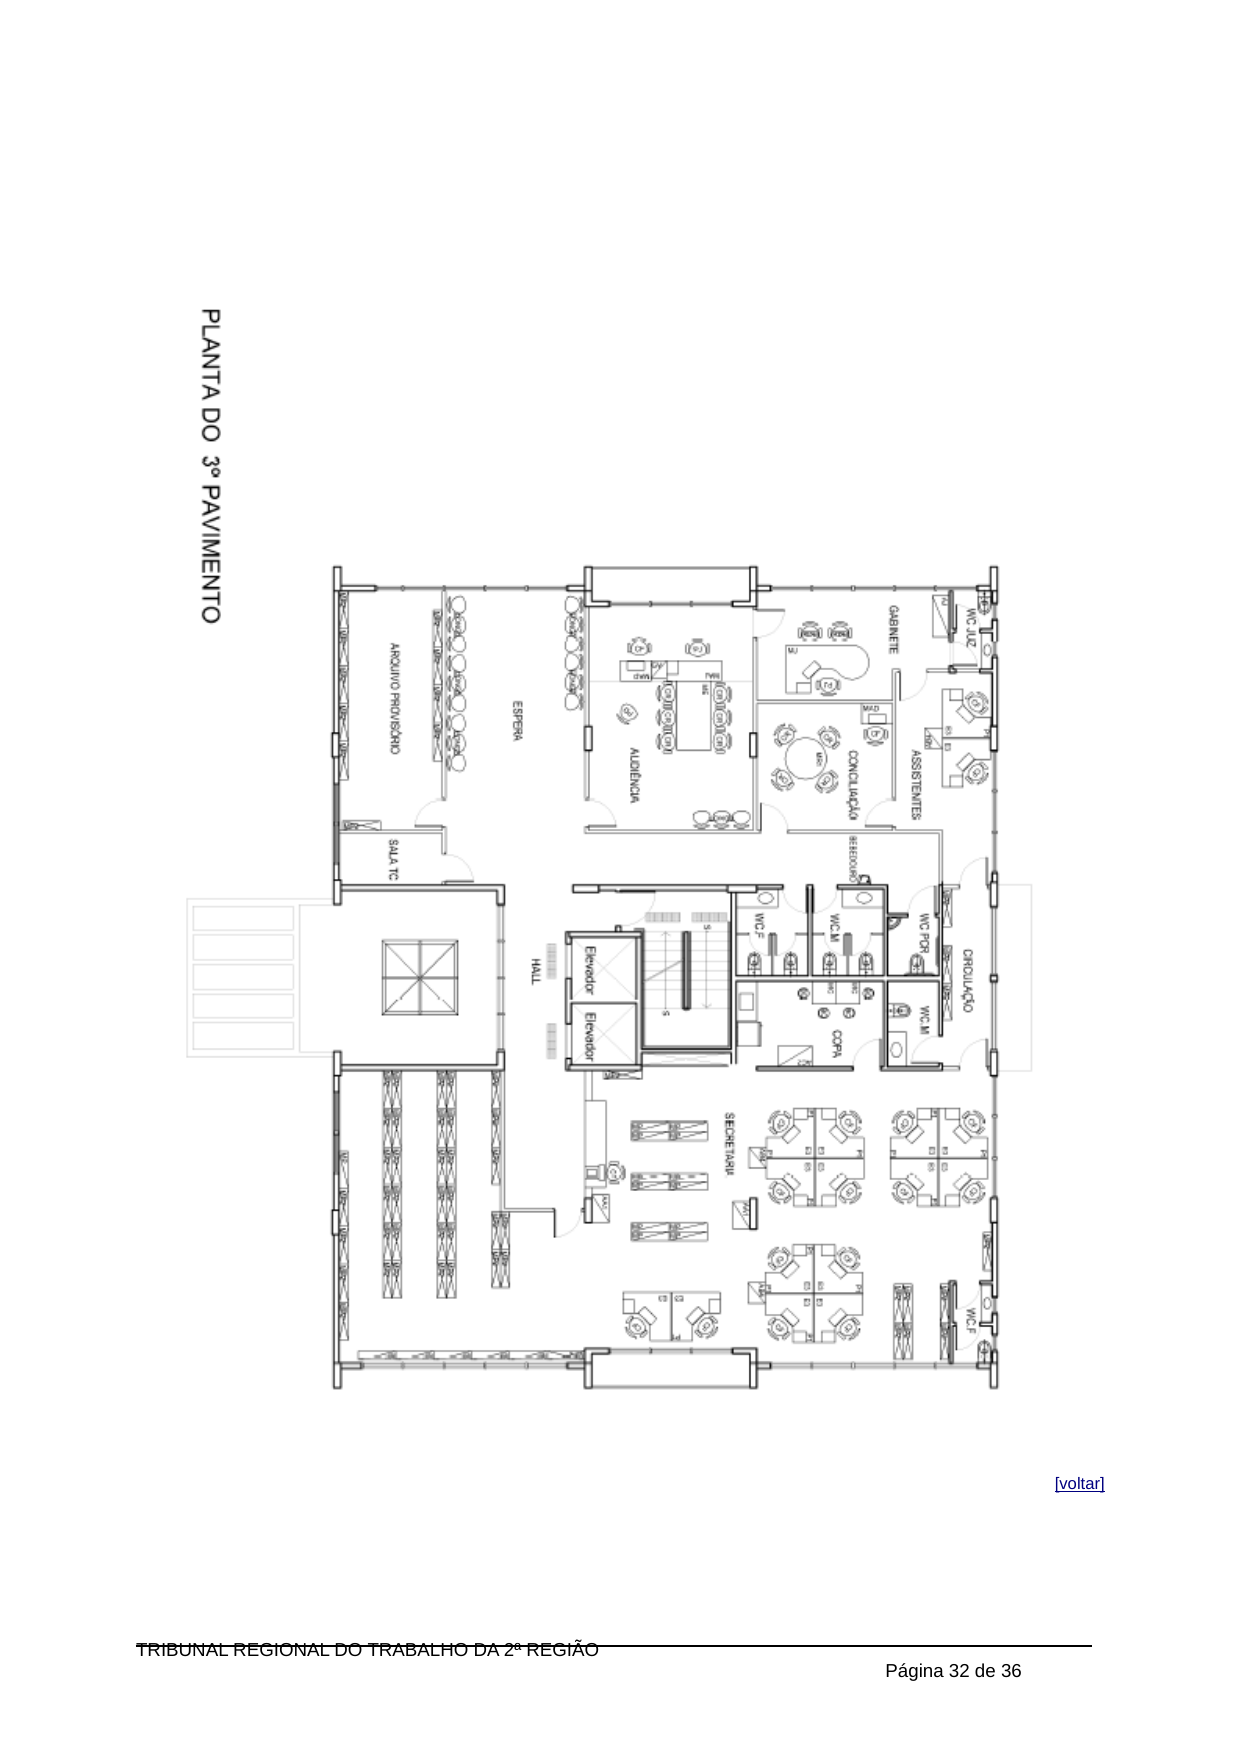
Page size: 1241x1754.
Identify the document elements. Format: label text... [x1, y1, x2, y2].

text [voltar] [136, 1474, 1104, 1493]
picture [160, 283, 1045, 1435]
text h [136, 75, 1104, 104]
